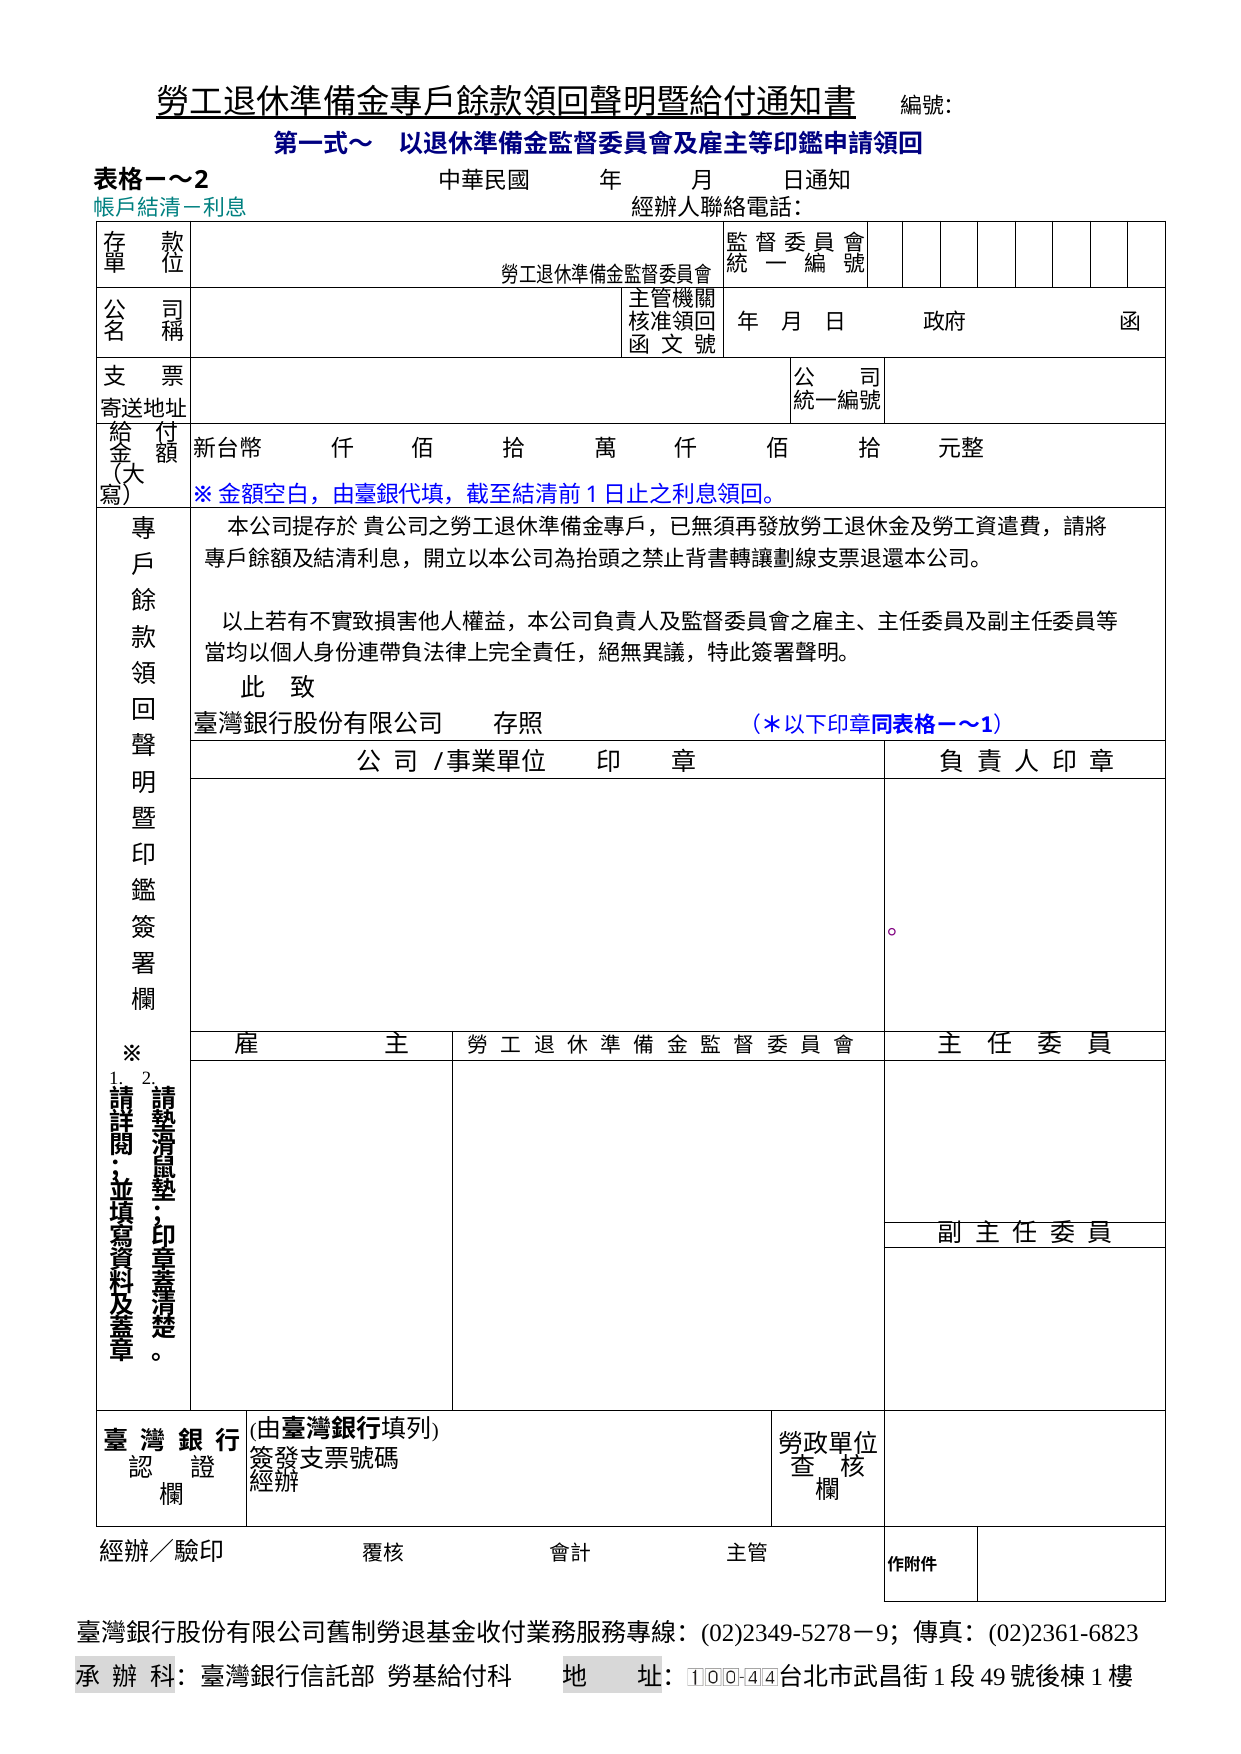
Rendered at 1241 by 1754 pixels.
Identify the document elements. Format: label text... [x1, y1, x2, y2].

table_cell 雇 主 [191, 1032, 452, 1060]
table_cell [191, 288, 621, 357]
table_cell 勞政單位 查 核 欄 [772, 1411, 884, 1526]
table_cell [191, 358, 790, 423]
table_cell 主管機關 核准領回 函 文 號 [622, 288, 723, 357]
table_cell [191, 1061, 452, 1410]
picture [687, 1668, 778, 1686]
table_cell 主 任 委 員 [885, 1032, 1165, 1060]
table_header [1053, 222, 1090, 287]
table_cell [885, 1061, 1165, 1222]
table_cell 公 司 名 稱 [97, 288, 190, 357]
table_cell 年 月 日 政府 函 [724, 288, 1165, 357]
table_cell [885, 1411, 1165, 1526]
table_header [1128, 222, 1165, 287]
table_cell 公 司 /事業單位 印 章 [191, 741, 884, 778]
table_header 監督委員會 統一編號 [724, 222, 867, 287]
table_cell 臺 灣 銀 行 認 證 欄 [97, 1411, 246, 1526]
table_cell 專 戶 餘 款 領 回 聲 明 暨 印 鑑 簽 署 欄 ※ 1. 2. 請 請 詳 墊 閱 滑 ； 鼠 並 墊 填 ； 寫 印 資 章 料 蓋 及 清 蓋 楚 章 。 [97, 508, 190, 1410]
table_header [978, 222, 1015, 287]
table_cell 勞 工 退 休 準 備 金 監 督 委 員 會 [453, 1032, 884, 1060]
table_header [1016, 222, 1052, 287]
text 第一式～ 以退休準備金監督委員會及雇主等印鑑申請領回 [94, 123, 1144, 159]
table_cell [191, 779, 884, 1031]
table_cell 經辦∕驗印 覆核 會計 主管 [97, 1527, 884, 1601]
table_cell 支 票 寄送地址 [97, 358, 190, 423]
text 勞工退休準備金專戶餘款領回聲明暨給付通知書 編號： [94, 75, 1144, 123]
table_header [868, 222, 902, 287]
table_cell [885, 1248, 1165, 1410]
table_header [903, 222, 940, 287]
table_cell [453, 1061, 884, 1410]
text 臺灣銀行股份有限公司舊制勞退基金收付業務服務專線：(02)2349-5278－9；傳真：(02)2361-6823 [56, 1624, 1144, 1646]
table_cell 作附件 [885, 1527, 977, 1601]
text 表格ㄧ～2 中華民國 年 月 日通知 [94, 159, 1144, 196]
table_cell 負 責 人 印 章 [885, 741, 1165, 778]
table_cell 新台幣 仟 佰 拾 萬 仟 佰 拾 元整 ※ 金額空白，由臺銀代填，截至結清前1日止之利息領回。 [191, 424, 1165, 507]
table_cell (由臺灣銀行填列) 簽發支票號碼 經辦 [247, 1411, 771, 1526]
table_cell 本公司提存於 貴公司之勞工退休準備金專戶，已無須再發放勞工退休金及勞工資遣費，請將 專戶餘額及結清利息，開立以本公司為抬頭之禁止背書轉讓劃線支票退還本公司。 以上若有不實致損害他人權益，本公司負責人及監督委員會之雇主、主任委員及副主任委員等 當均以個人身份連帶負法律上完全責任，絕無異議，特此簽署聲明。 此 致 臺灣銀行股份有限公司 存照 （＊以下印章同表格ㄧ～1） [191, 508, 1165, 740]
table_header [941, 222, 977, 287]
table_cell [978, 1527, 1165, 1601]
table_cell 給 付 金 額 （大寫） [97, 424, 190, 507]
table_header 勞工退休準備金監督委員會 [191, 222, 723, 287]
table_header [1091, 222, 1127, 287]
table_header 存 款 單 位 [97, 222, 190, 287]
text 承 辦 科：臺灣銀行信託部 勞基給付科 地 址：台北市武昌街1段49號後棟1樓 [56, 1668, 1144, 1690]
text 帳戶結清－利息 經辦人聯絡電話： [94, 196, 1144, 221]
table_cell 公司 統一編號 [791, 358, 884, 423]
table_cell 。 [885, 779, 1165, 1031]
table_cell 副 主 任 委 員 [885, 1223, 1165, 1247]
table_cell [885, 358, 1165, 423]
